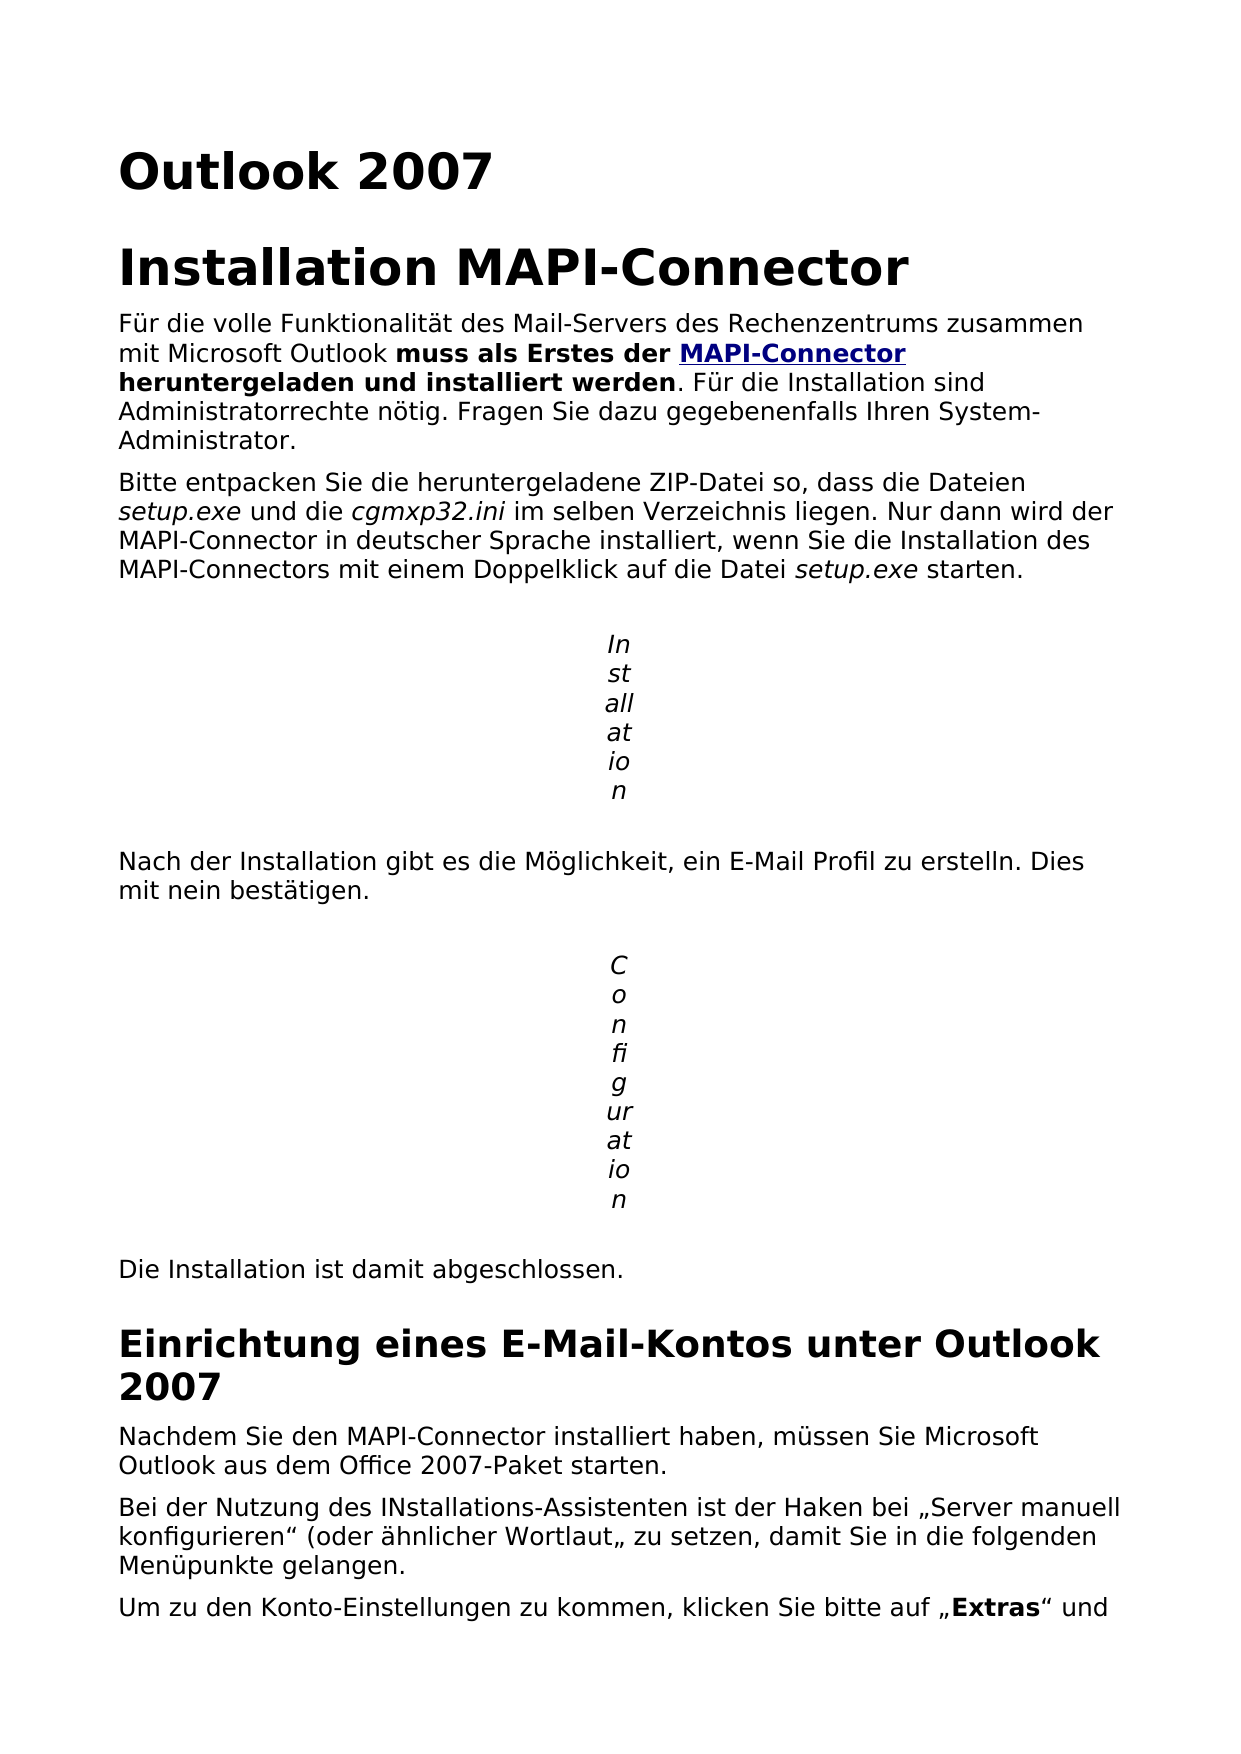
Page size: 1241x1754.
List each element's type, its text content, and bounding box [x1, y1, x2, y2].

text Nachdem Sie den MAPI-Connector installiert haben, müssen Sie Microsoft Outlook aus dem Office 2007-Paket starten. [118, 1422, 1122, 1480]
subtitle Installation MAPI-Connector [118, 239, 1122, 297]
text Bei der Nutzung des INstallations-Assistenten ist der Haken bei „Server manuell konfigurieren“ (oder ähnlicher Wortlaut„ zu setzen, damit Sie in die folgenden Menüpunkte gelangen. [118, 1493, 1122, 1580]
text Nach der Installation gibt es die Möglichkeit, ein E-Mail Profil zu erstelln. Dies mit nein bestätigen. [118, 847, 1122, 906]
text Für die volle Funktionalität des Mail-Servers des Rechenzentrums zusammen mit Microsoft Outlook muss als Erstes der MAPI-Connector heruntergeladen und installiert werden. Für die Installation sind Administratorrechte nötig. Fragen Sie dazu gegebenenfalls Ihren System-Administrator. [118, 309, 1122, 455]
text Die Installation ist damit abgeschlossen. [118, 1256, 1122, 1285]
text Configuration [603, 931, 637, 1214]
subtitle Einrichtung eines E-Mail-Kontos unter Outlook 2007 [118, 1322, 1122, 1409]
text Bitte entpacken Sie die heruntergeladene ZIP-Datei so, dass die Dateien setup.exe und die cgmxp32.ini im selben Verzeichnis liegen. Nur dann wird der MAPI-Connector in deutscher Sprache installiert, wenn Sie die Installation des MAPI-Connectors mit einem Doppelklick auf die Datei setup.exe starten. [118, 468, 1122, 584]
subtitle Outlook 2007 [118, 143, 1122, 201]
text Um zu den Konto-Einstellungen zu kommen, klicken Sie bitte auf „Extras“ und [118, 1593, 1122, 1622]
text Installation [603, 609, 637, 806]
